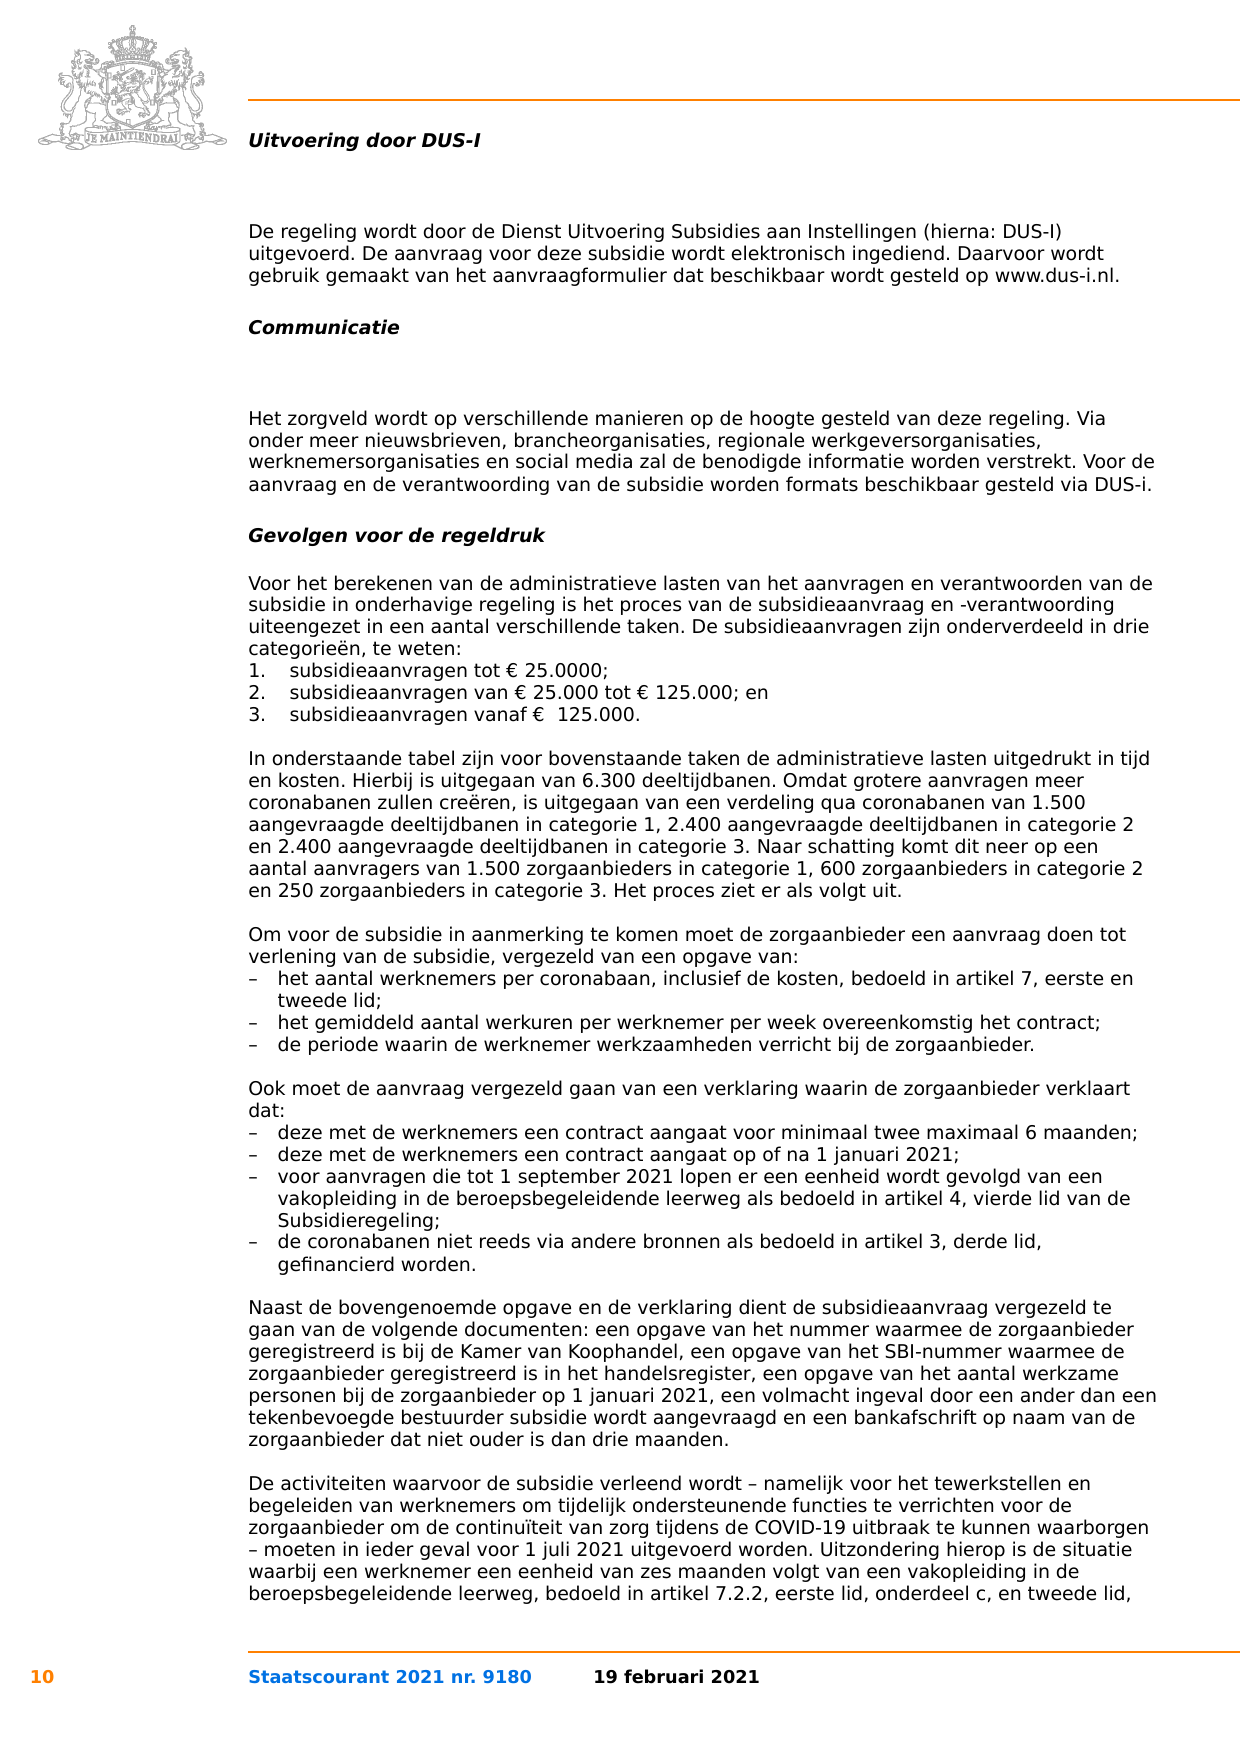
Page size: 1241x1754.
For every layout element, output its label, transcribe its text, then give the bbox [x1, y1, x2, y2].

subtitle Uitvoering door DUS-I [248, 130, 1163, 152]
picture [38, 25, 227, 150]
text In onderstaande tabel zijn voor bovenstaande taken de administratieve lasten uitgedrukt in tijd en kosten. Hierbij is uitgegaan van 6.300 deeltijdbanen. Omdat grotere aanvragen meer coronabanen zullen creëren, is uitgegaan van een verdeling qua coronabanen van 1.500 aangevraagde deeltijdbanen in categorie 1, 2.400 aangevraagde deeltijdbanen in categorie 2 en 2.400 aangevraagde deeltijdbanen in categorie 3. Naar schatting komt dit neer op een aantal aanvragers van 1.500 zorgaanbieders in categorie 1, 600 zorgaanbieders in categorie 2 en 250 zorgaanbieders in categorie 3. Het proces ziet er als volgt uit. [248, 748, 1163, 902]
text Het zorgveld wordt op verschillende manieren op de hoogte gesteld van deze regeling. Via onder meer nieuwsbrieven, brancheorganisaties, regionale werkgeversorganisaties, werknemersorganisaties en social media zal de benodigde informatie worden verstrekt. Voor de aanvraag en de verantwoording van de subsidie worden formats beschikbaar gesteld via DUS-i. [248, 407, 1163, 495]
text Om voor de subsidie in aanmerking te komen moet de zorgaanbieder een aanvraag doen tot verlening van de subsidie, vergezeld van een opgave van: [248, 924, 1163, 968]
text 1. subsidieaanvragen tot € 25.0000; [248, 660, 1163, 682]
text – deze met de werknemers een contract aangaat op of na 1 januari 2021; [248, 1143, 1163, 1166]
text – de periode waarin de werknemer werkzaamheden verricht bij de zorgaanbieder. [248, 1034, 1163, 1056]
text Voor het berekenen van de administratieve lasten van het aanvragen en verantwoorden van de subsidie in onderhavige regeling is het proces van de subsidieaanvraag en -verantwoording uiteengezet in een aantal verschillende taken. De subsidieaanvragen zijn onderverdeeld in drie categorieën, te weten: [248, 572, 1163, 660]
text – deze met de werknemers een contract aangaat voor minimaal twee maximaal 6 maanden; [248, 1122, 1163, 1143]
text 2. subsidieaanvragen van € 25.000 tot € 125.000; en [248, 682, 1163, 704]
text – het aantal werknemers per coronabaan, inclusief de kosten, bedoeld in artikel 7, eerste en tweede lid; [248, 968, 1163, 1012]
text 3. subsidieaanvragen vanaf € 125.000. [248, 704, 1163, 726]
text – het gemiddeld aantal werkuren per werknemer per week overeenkomstig het contract; [248, 1012, 1163, 1034]
subtitle Gevolgen voor de regeldruk [248, 525, 1163, 547]
text – de coronabanen niet reeds via andere bronnen als bedoeld in artikel 3, derde lid, gefinancierd worden. [248, 1231, 1163, 1275]
text De regeling wordt door de Dienst Uitvoering Subsidies aan Instellingen (hierna: DUS-I) uitgevoerd. De aanvraag voor deze subsidie wordt elektronisch ingediend. Daarvoor wordt gebruik gemaakt van het aanvraagformulier dat beschikbaar wordt gesteld op www.dus-i.nl. [248, 221, 1163, 287]
text Ook moet de aanvraag vergezeld gaan van een verklaring waarin de zorgaanbieder verklaart dat: [248, 1078, 1163, 1122]
text De activiteiten waarvoor de subsidie verleend wordt – namelijk voor het tewerkstellen en begeleiden van werknemers om tijdelijk ondersteunende functies te verrichten voor de zorgaanbieder om de continuïteit van zorg tijdens de COVID-19 uitbraak te kunnen waarborgen – moeten in ieder geval voor 1 juli 2021 uitgevoerd worden. Uitzondering hierop is de situatie waarbij een werknemer een eenheid van zes maanden volgt van een vakopleiding in de beroepsbegeleidende leerweg, bedoeld in artikel 7.2.2, eerste lid, onderdeel c, en tweede lid, [248, 1473, 1163, 1605]
text Naast de bovengenoemde opgave en de verklaring dient de subsidieaanvraag vergezeld te gaan van de volgende documenten: een opgave van het nummer waarmee de zorgaanbieder geregistreerd is bij de Kamer van Koophandel, een opgave van het SBI-nummer waarmee de zorgaanbieder geregistreerd is in het handelsregister, een opgave van het aantal werkzame personen bij de zorgaanbieder op 1 januari 2021, een volmacht ingeval door een ander dan een tekenbevoegde bestuurder subsidie wordt aangevraagd en een bankafschrift op naam van de zorgaanbieder dat niet ouder is dan drie maanden. [248, 1297, 1163, 1451]
subtitle Communicatie [248, 317, 1163, 339]
text – voor aanvragen die tot 1 september 2021 lopen er een eenheid wordt gevolgd van een vakopleiding in de beroepsbegeleidende leerweg als bedoeld in artikel 4, vierde lid van de Subsidieregeling; [248, 1166, 1163, 1231]
